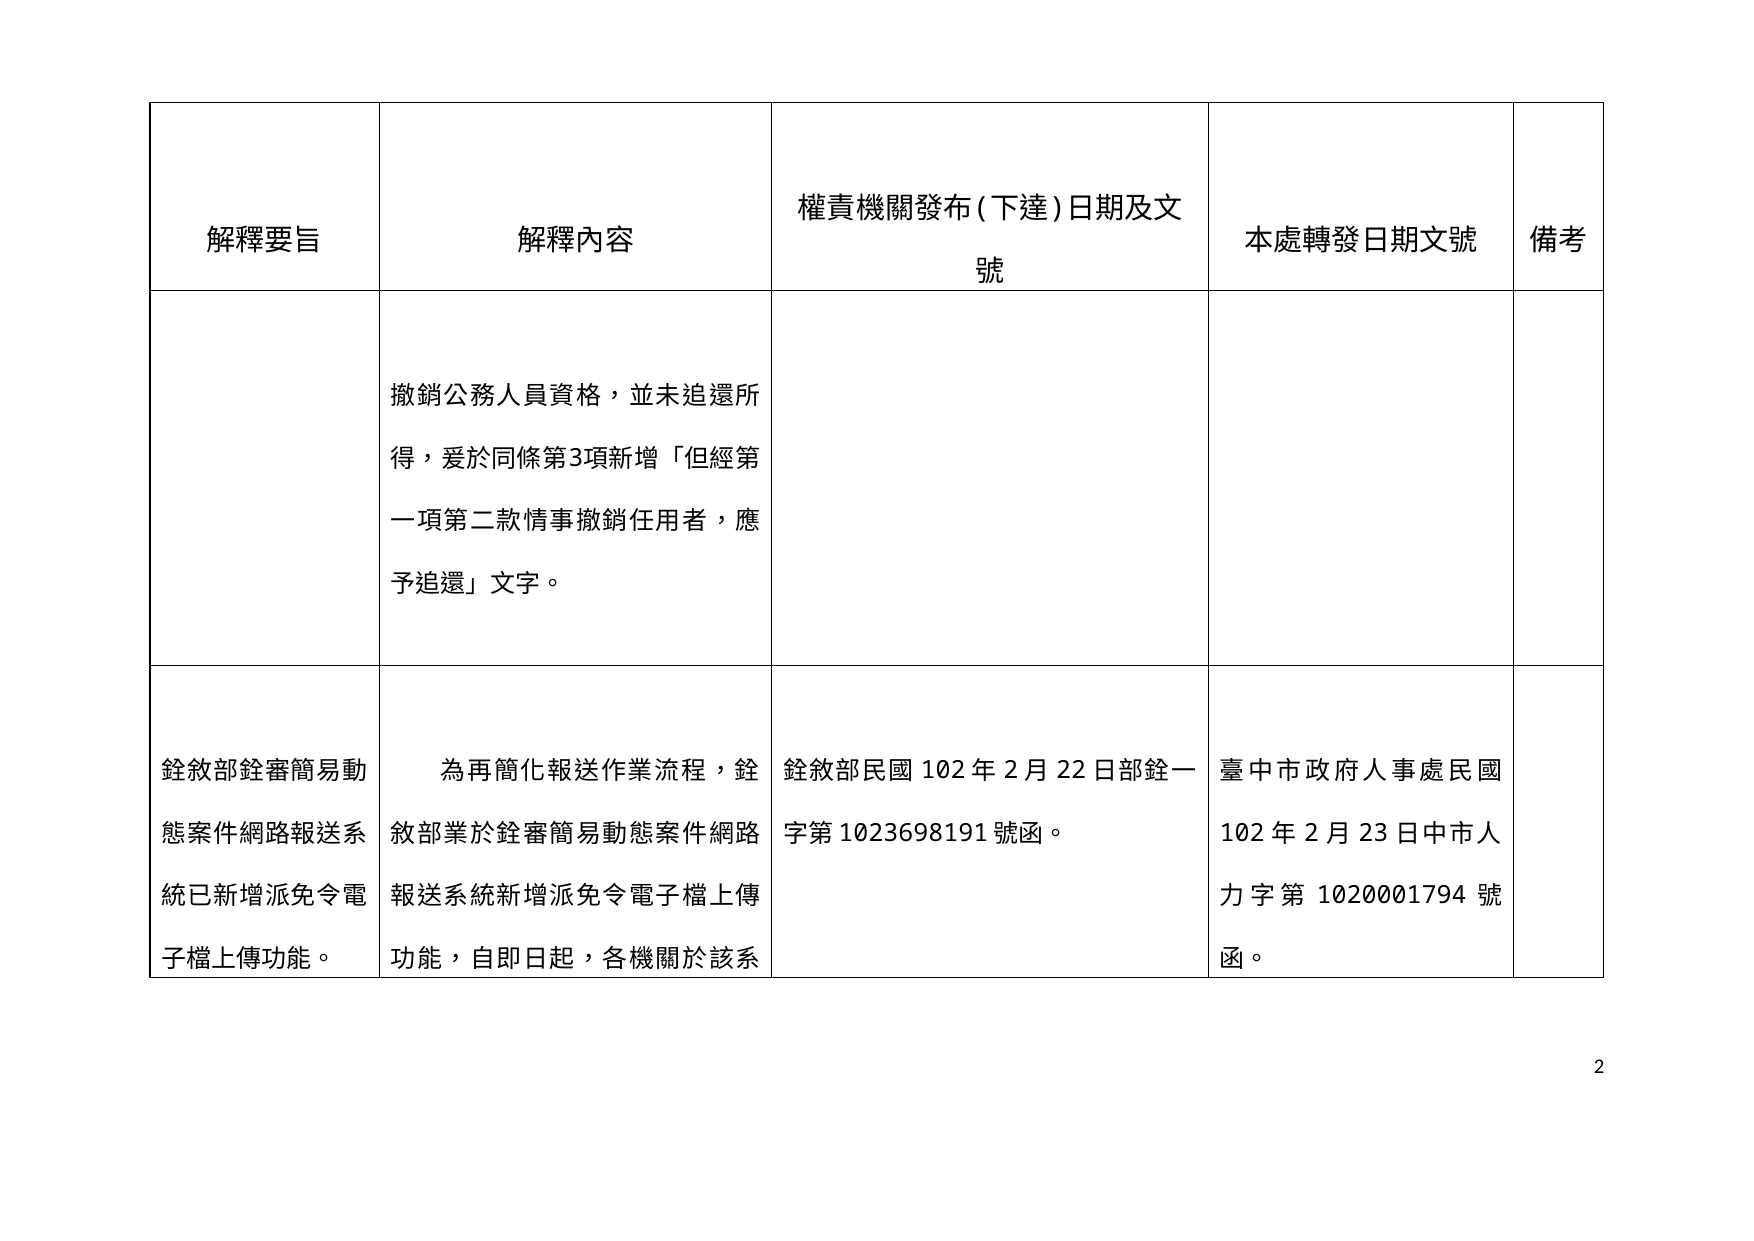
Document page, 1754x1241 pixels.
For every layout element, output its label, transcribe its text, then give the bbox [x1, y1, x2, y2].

table_cell 銓敘部銓審簡易動態案件網路報送系統已新增派免令電子檔上傳功能。 [151, 666, 379, 977]
table_cell 為再簡化報送作業流程，銓敘部業於銓審簡易動態案件網路報送系統新增派免令電子檔上傳功能，自即日起，各機關於該系 [380, 666, 771, 977]
table_cell [1514, 291, 1603, 664]
table_cell [1209, 291, 1513, 664]
table_header 本處轉發日期文號 [1209, 103, 1513, 289]
table_header 權責機關發布(下達)日期及文號 [772, 103, 1208, 289]
table_cell 銓敘部民國102年2月22日部銓一字第1023698191號函。 [772, 666, 1208, 977]
table_header 解釋要旨 [151, 103, 379, 289]
table_cell [1514, 666, 1603, 977]
table_header 解釋內容 [380, 103, 771, 289]
table_cell [772, 291, 1208, 664]
table_cell 撤銷公務人員資格，並未追還所得，爰於同條第3項新增「但經第一項第二款情事撤銷任用者，應予追還」文字。 [380, 291, 771, 664]
table_cell 臺中市政府人事處民國102年2月23日中市人力字第1020001794號函。 [1209, 666, 1513, 977]
table_cell [151, 291, 379, 664]
table_header 備考 [1514, 103, 1603, 289]
